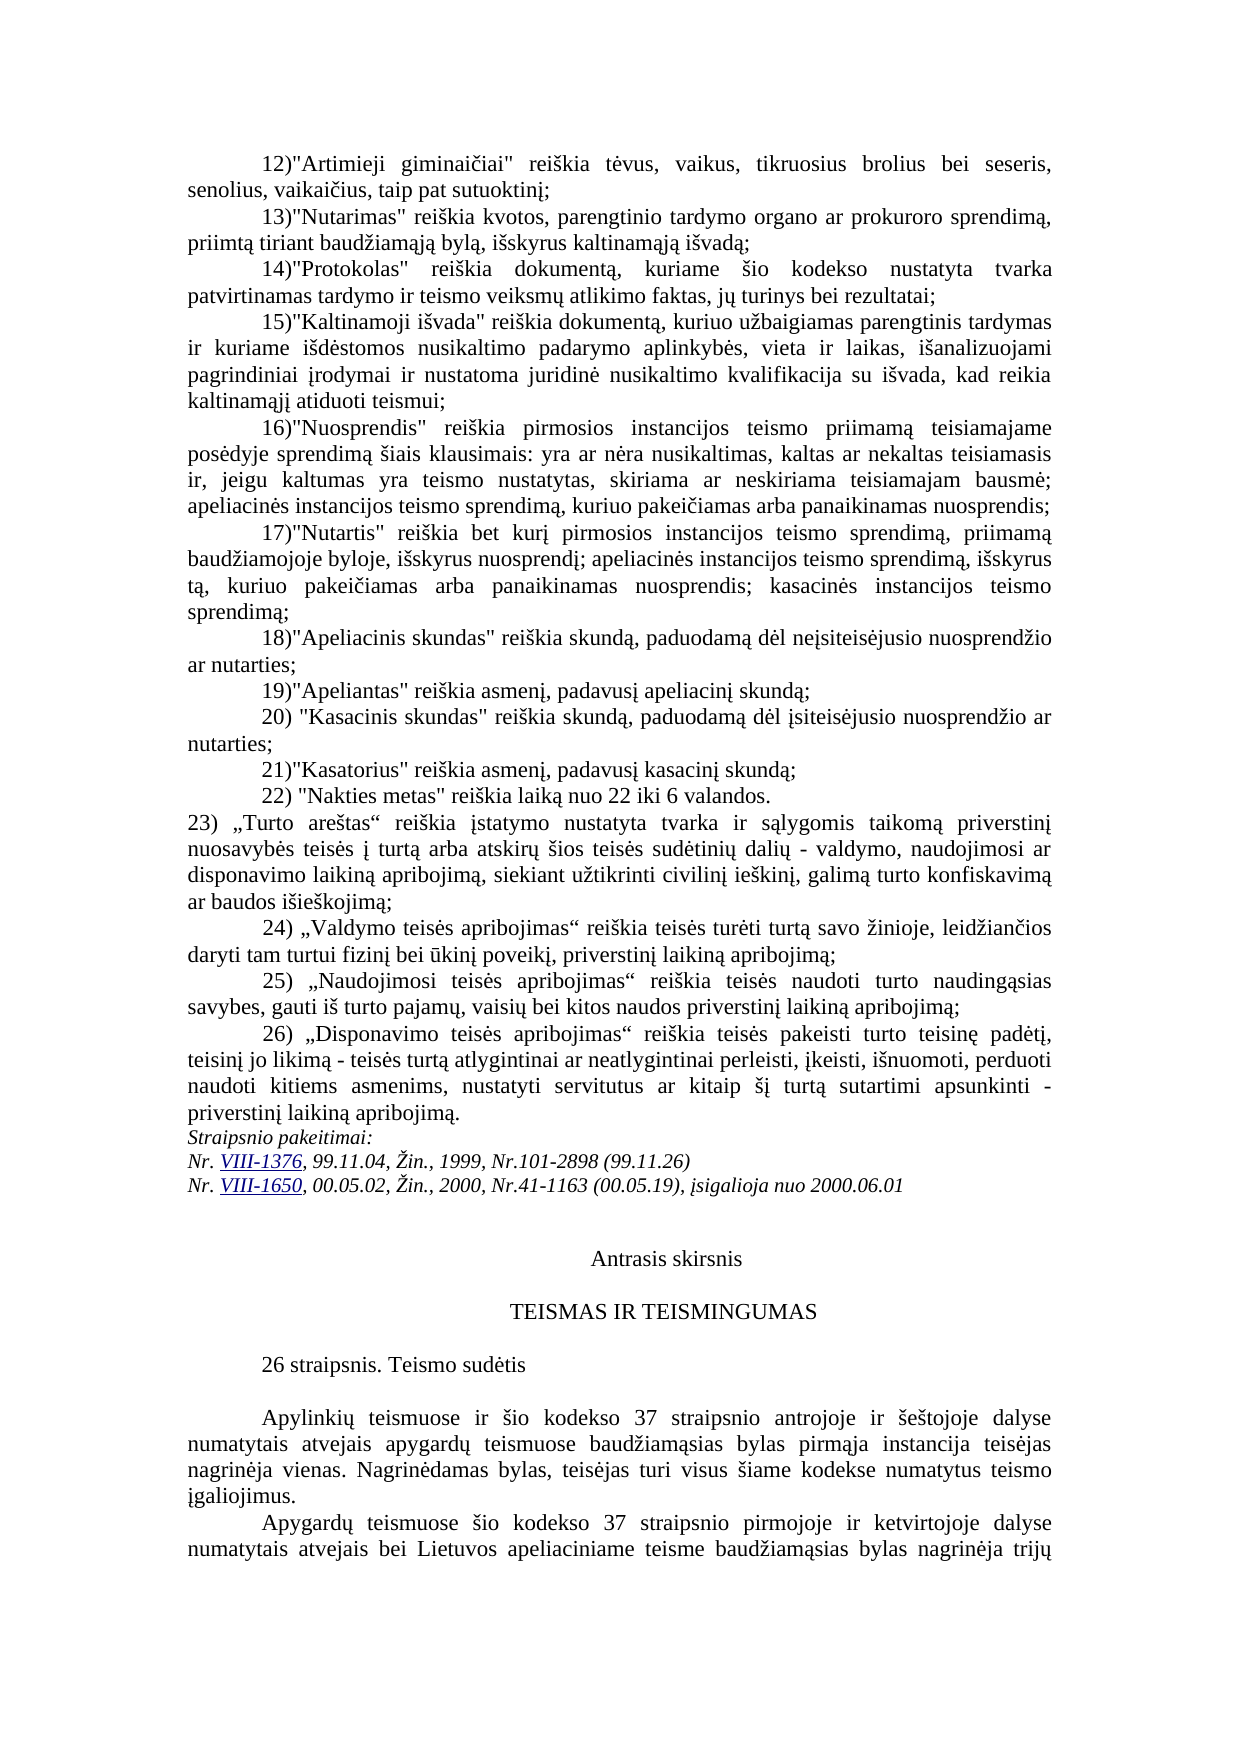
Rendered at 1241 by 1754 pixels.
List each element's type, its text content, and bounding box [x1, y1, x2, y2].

text 22) "Nakties metas" reiškia laiką nuo 22 iki 6 valandos. [187, 782, 1053, 809]
text 23) „Turto areštas“ reiškia įstatymo nustatyta tvarka ir sąlygomis taikomą priverstinį nuosavybės teisės į turtą arba atskirų šios teisės sudėtinių dalių - valdymo, naudojimosi ar disponavimo laikiną apribojimą, siekiant užtikrinti civilinį ieškinį, galimą turto konfiskavimą ar baudos išieškojimą; [187, 809, 1053, 914]
text 12)"Artimieji giminaičiai" reiškia tėvus, vaikus, tikruosius brolius bei seseris, senolius, vaikaičius, taip pat sutuoktinį; [187, 150, 1053, 203]
text 14)"Protokolas" reiškia dokumentą, kuriame šio kodekso nustatyta tvarka patvirtinamas tardymo ir teismo veiksmų atlikimo faktas, jų turinys bei rezultatai; [187, 255, 1053, 308]
text 21)"Kasatorius" reiškia asmenį, padavusį kasacinį skundą; [187, 756, 1053, 782]
text Apylinkių teismuose ir šio kodekso 37 straipsnio antrojoje ir šeštojoje dalyse numatytais atvejais apygardų teismuose baudžiamąsias bylas pirmąja instancija teisėjas nagrinėja vienas. Nagrinėdamas bylas, teisėjas turi visus šiame kodekse numatytus teismo įgaliojimus. [187, 1403, 1053, 1509]
text Antrasis skirsnis [221, 1245, 1053, 1272]
text TEISMAS IR TEISMINGUMAS [221, 1298, 1053, 1324]
text 24) „Valdymo teisės apribojimas“ reiškia teisės turėti turtą savo žinioje, leidžiančios daryti tam turtui fizinį bei ūkinį poveikį, priverstinį laikiną apribojimą; [187, 914, 1053, 967]
text 15)"Kaltinamoji išvada" reiškia dokumentą, kuriuo užbaigiamas parengtinis tardymas ir kuriame išdėstomos nusikaltimo padarymo aplinkybės, vieta ir laikas, išanalizuojami pagrindiniai įrodymai ir nustatoma juridinė nusikaltimo kvalifikacija su išvada, kad reikia kaltinamąjį atiduoti teismui; [187, 308, 1053, 413]
text 26) „Disponavimo teisės apribojimas“ reiškia teisės pakeisti turto teisinę padėtį, teisinį jo likimą - teisės turtą atlygintinai ar neatlygintinai perleisti, įkeisti, išnuomoti, perduoti naudoti kitiems asmenims, nustatyti servitutus ar kitaip šį turtą sutartimi apsunkinti - priverstinį laikiną apribojimą. [187, 1020, 1053, 1125]
text 13)"Nutarimas" reiškia kvotos, parengtinio tardymo organo ar prokuroro sprendimą, priimtą tiriant baudžiamąją bylą, išskyrus kaltinamąją išvadą; [187, 203, 1053, 255]
text Straipsnio pakeitimai: [187, 1125, 1053, 1149]
text 19)"Apeliantas" reiškia asmenį, padavusį apeliacinį skundą; [187, 677, 1053, 703]
text 26 straipsnis. Teismo sudėtis [187, 1351, 1053, 1377]
text 20) "Kasacinis skundas" reiškia skundą, paduodamą dėl įsiteisėjusio nuosprendžio ar nutarties; [187, 703, 1053, 756]
text Apygardų teismuose šio kodekso 37 straipsnio pirmojoje ir ketvirtojoje dalyse numatytais atvejais bei Lietuvos apeliaciniame teisme baudžiamąsias bylas nagrinėja trijų [187, 1509, 1053, 1562]
text 16)"Nuosprendis" reiškia pirmosios instancijos teismo priimamą teisiamajame posėdyje sprendimą šiais klausimais: yra ar nėra nusikaltimas, kaltas ar nekaltas teisiamasis ir, jeigu kaltumas yra teismo nustatytas, skiriama ar neskiriama teisiamajam bausmė; apeliacinės instancijos teismo sprendimą, kuriuo pakeičiamas arba panaikinamas nuosprendis; [187, 413, 1053, 519]
text Nr. VIII-1376, 99.11.04, Žin., 1999, Nr.101-2898 (99.11.26) [187, 1149, 1053, 1173]
text 17)"Nutartis" reiškia bet kurį pirmosios instancijos teismo sprendimą, priimamą baudžiamojoje byloje, išskyrus nuosprendį; apeliacinės instancijos teismo sprendimą, išskyrus tą, kuriuo pakeičiamas arba panaikinamas nuosprendis; kasacinės instancijos teismo sprendimą; [187, 519, 1053, 624]
text 18)"Apeliacinis skundas" reiškia skundą, paduodamą dėl neįsiteisėjusio nuosprendžio ar nutarties; [187, 624, 1053, 677]
text Nr. VIII-1650, 00.05.02, Žin., 2000, Nr.41-1163 (00.05.19), įsigalioja nuo 2000.06.01 [187, 1173, 1053, 1197]
text 25) „Naudojimosi teisės apribojimas“ reiškia teisės naudoti turto naudingąsias savybes, gauti iš turto pajamų, vaisių bei kitos naudos priverstinį laikiną apribojimą; [187, 967, 1053, 1020]
